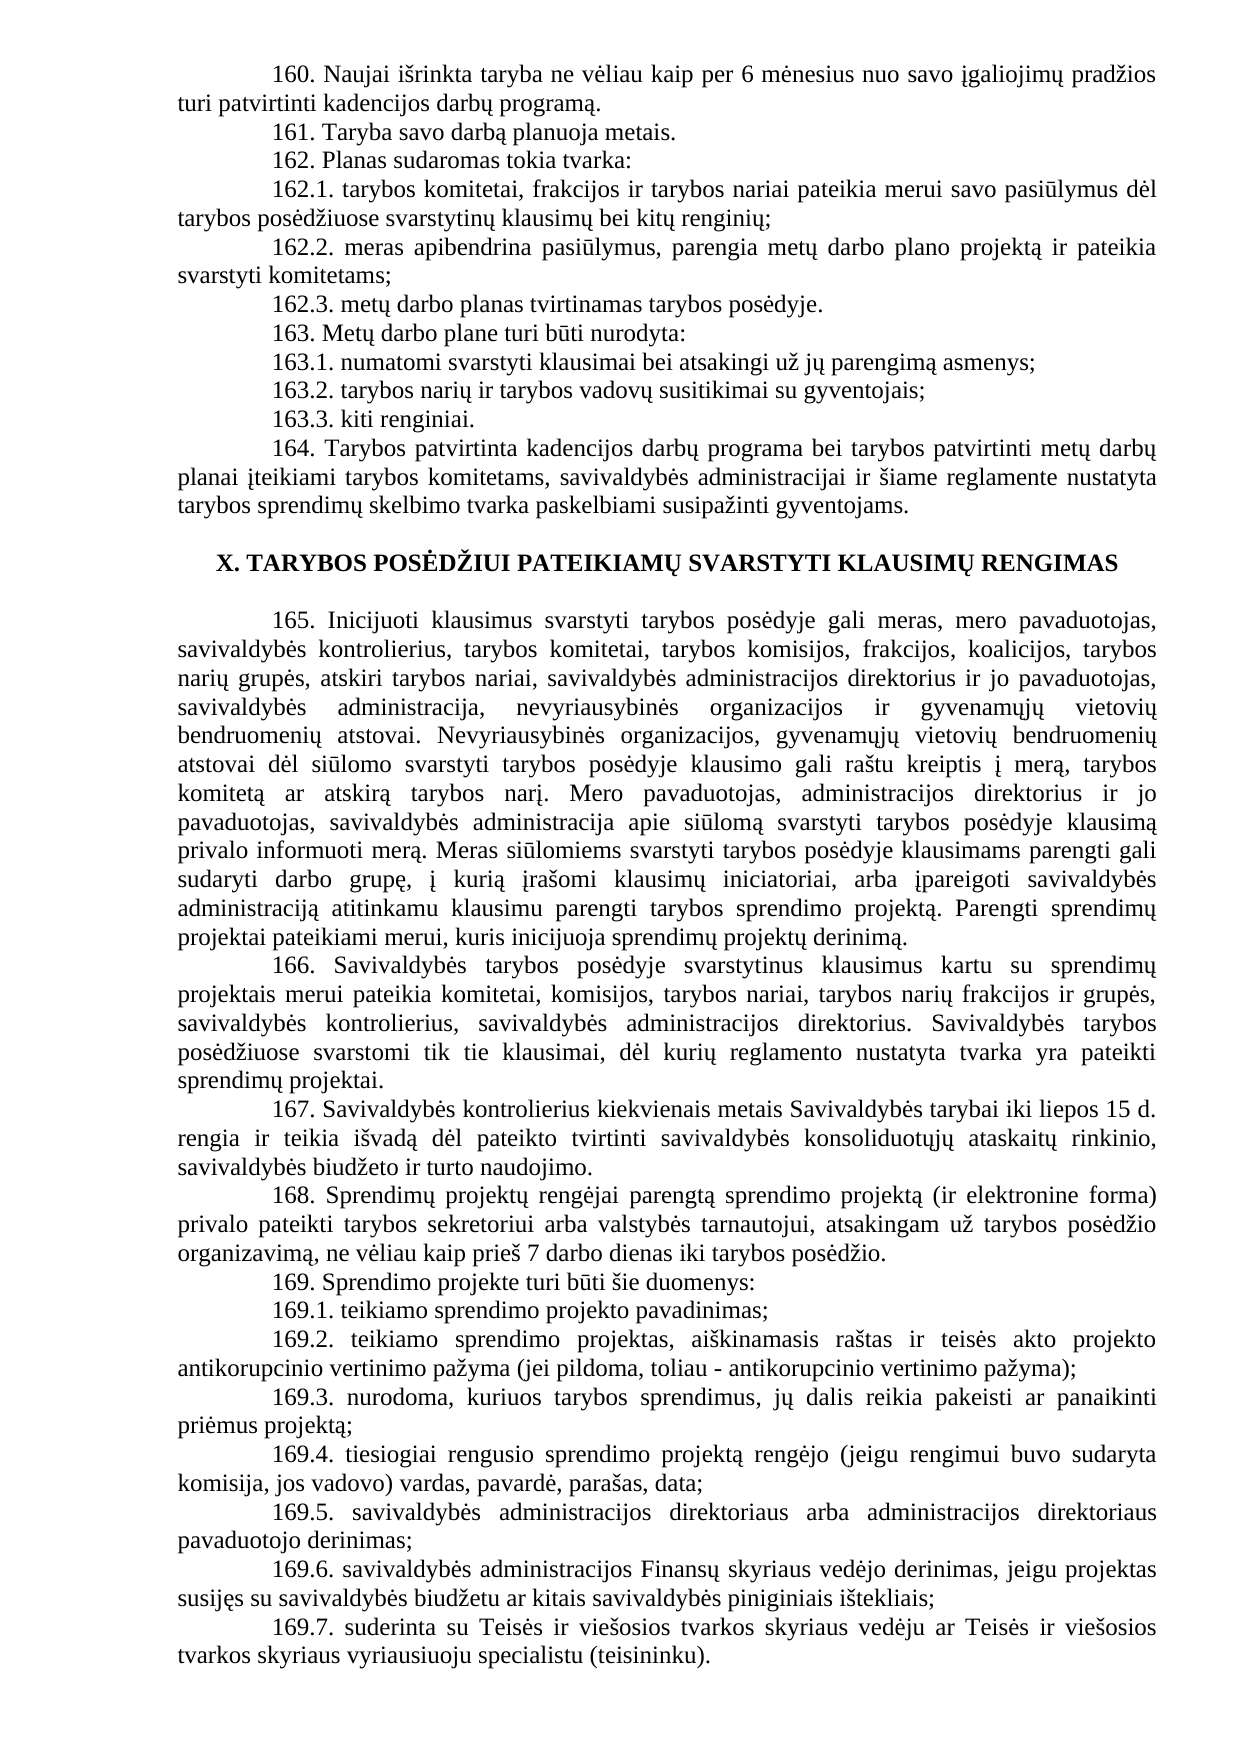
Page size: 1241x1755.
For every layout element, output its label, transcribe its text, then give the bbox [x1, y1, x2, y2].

text 163.1. numatomi svarstyti klausimai bei atsakingi už jų parengimą asmenys; [177, 347, 1158, 375]
text 169. Sprendimo projekte turi būti šie duomenys: [177, 1267, 1158, 1295]
text 166. Savivaldybės tarybos posėdyje svarstytinus klausimus kartu su sprendimų projektais merui pateikia komitetai, komisijos, tarybos nariai, tarybos narių frakcijos ir grupės, savivaldybės kontrolierius, savivaldybės administracijos direktorius. Savivaldybės tarybos posėdžiuose svarstomi tik tie klausimai, dėl kurių reglamento nustatyta tvarka yra pateikti sprendimų projektai. [177, 950, 1158, 1094]
text 169.5. savivaldybės administracijos direktoriaus arba administracijos direktoriaus pavaduotojo derinimas; [177, 1497, 1158, 1554]
text 169.6. savivaldybės administracijos Finansų skyriaus vedėjo derinimas, jeigu projektas susijęs su savivaldybės biudžetu ar kitais savivaldybės piniginiais ištekliais; [177, 1554, 1158, 1612]
text 162.3. metų darbo planas tvirtinamas tarybos posėdyje. [177, 289, 1158, 318]
text 162.2. meras apibendrina pasiūlymus, parengia metų darbo plano projektą ir pateikia svarstyti komitetams; [177, 232, 1158, 289]
text 160. Naujai išrinkta taryba ne vėliau kaip per 6 mėnesius nuo savo įgaliojimų pradžios turi patvirtinti kadencijos darbų programą. [177, 59, 1158, 117]
text 165. Inicijuoti klausimus svarstyti tarybos posėdyje gali meras, mero pavaduotojas, savivaldybės kontrolierius, tarybos komitetai, tarybos komisijos, frakcijos, koalicijos, tarybos narių grupės, atskiri tarybos nariai, savivaldybės administracijos direktorius ir jo pavaduotojas, savivaldybės administracija, nevyriausybinės organizacijos ir gyvenamųjų vietovių bendruomenių atstovai. Nevyriausybinės organizacijos, gyvenamųjų vietovių bendruomenių atstovai dėl siūlomo svarstyti tarybos posėdyje klausimo gali raštu kreiptis į merą, tarybos komitetą ar atskirą tarybos narį. Mero pavaduotojas, administracijos direktorius ir jo pavaduotojas, savivaldybės administracija apie siūlomą svarstyti tarybos posėdyje klausimą privalo informuoti merą. Meras siūlomiems svarstyti tarybos posėdyje klausimams parengti gali sudaryti darbo grupę, į kurią įrašomi klausimų iniciatoriai, arba įpareigoti savivaldybės administraciją atitinkamu klausimu parengti tarybos sprendimo projektą. Parengti sprendimų projektai pateikiami merui, kuris inicijuoja sprendimų projektų derinimą. [177, 605, 1158, 950]
text 169.3. nurodoma, kuriuos tarybos sprendimus, jų dalis reikia pakeisti ar panaikinti priėmus projektą; [177, 1382, 1158, 1439]
text 169.4. tiesiogiai rengusio sprendimo projektą rengėjo (jeigu rengimui buvo sudaryta komisija, jos vadovo) vardas, pavardė, parašas, data; [177, 1439, 1158, 1497]
text 162.1. tarybos komitetai, frakcijos ir tarybos nariai pateikia merui savo pasiūlymus dėl tarybos posėdžiuose svarstytinų klausimų bei kitų renginių; [177, 174, 1158, 232]
text 169.1. teikiamo sprendimo projekto pavadinimas; [177, 1295, 1158, 1324]
text 161. Taryba savo darbą planuoja metais. [177, 117, 1158, 145]
text 169.7. suderinta su Teisės ir viešosios tvarkos skyriaus vedėju ar Teisės ir viešosios tvarkos skyriaus vyriausiuoju specialistu (teisininku). [177, 1612, 1158, 1669]
text 169.2. teikiamo sprendimo projektas, aiškinamasis raštas ir teisės akto projekto antikorupcinio vertinimo pažyma (jei pildoma, toliau - antikorupcinio vertinimo pažyma); [177, 1324, 1158, 1382]
text 167. Savivaldybės kontrolierius kiekvienais metais Savivaldybės tarybai iki liepos 15 d. rengia ir teikia išvadą dėl pateikto tvirtinti savivaldybės konsoliduotųjų ataskaitų rinkinio, savivaldybės biudžeto ir turto naudojimo. [177, 1094, 1158, 1180]
text 164. Tarybos patvirtinta kadencijos darbų programa bei tarybos patvirtinti metų darbų planai įteikiami tarybos komitetams, savivaldybės administracijai ir šiame reglamente nustatyta tarybos sprendimų skelbimo tvarka paskelbiami susipažinti gyventojams. [177, 433, 1158, 519]
text 163.3. kiti renginiai. [177, 404, 1158, 433]
text 163.2. tarybos narių ir tarybos vadovų susitikimai su gyventojais; [177, 375, 1158, 404]
text 163. Metų darbo plane turi būti nurodyta: [177, 318, 1158, 347]
text 162. Planas sudaromas tokia tvarka: [177, 145, 1158, 174]
text X. TARYBOS POSĖDŽIUI PATEIKIAMŲ SVARSTYTI KLAUSIMŲ RENGIMAS [177, 548, 1158, 577]
text 168. Sprendimų projektų rengėjai parengtą sprendimo projektą (ir elektronine forma) privalo pateikti tarybos sekretoriui arba valstybės tarnautojui, atsakingam už tarybos posėdžio organizavimą, ne vėliau kaip prieš 7 darbo dienas iki tarybos posėdžio. [177, 1180, 1158, 1267]
